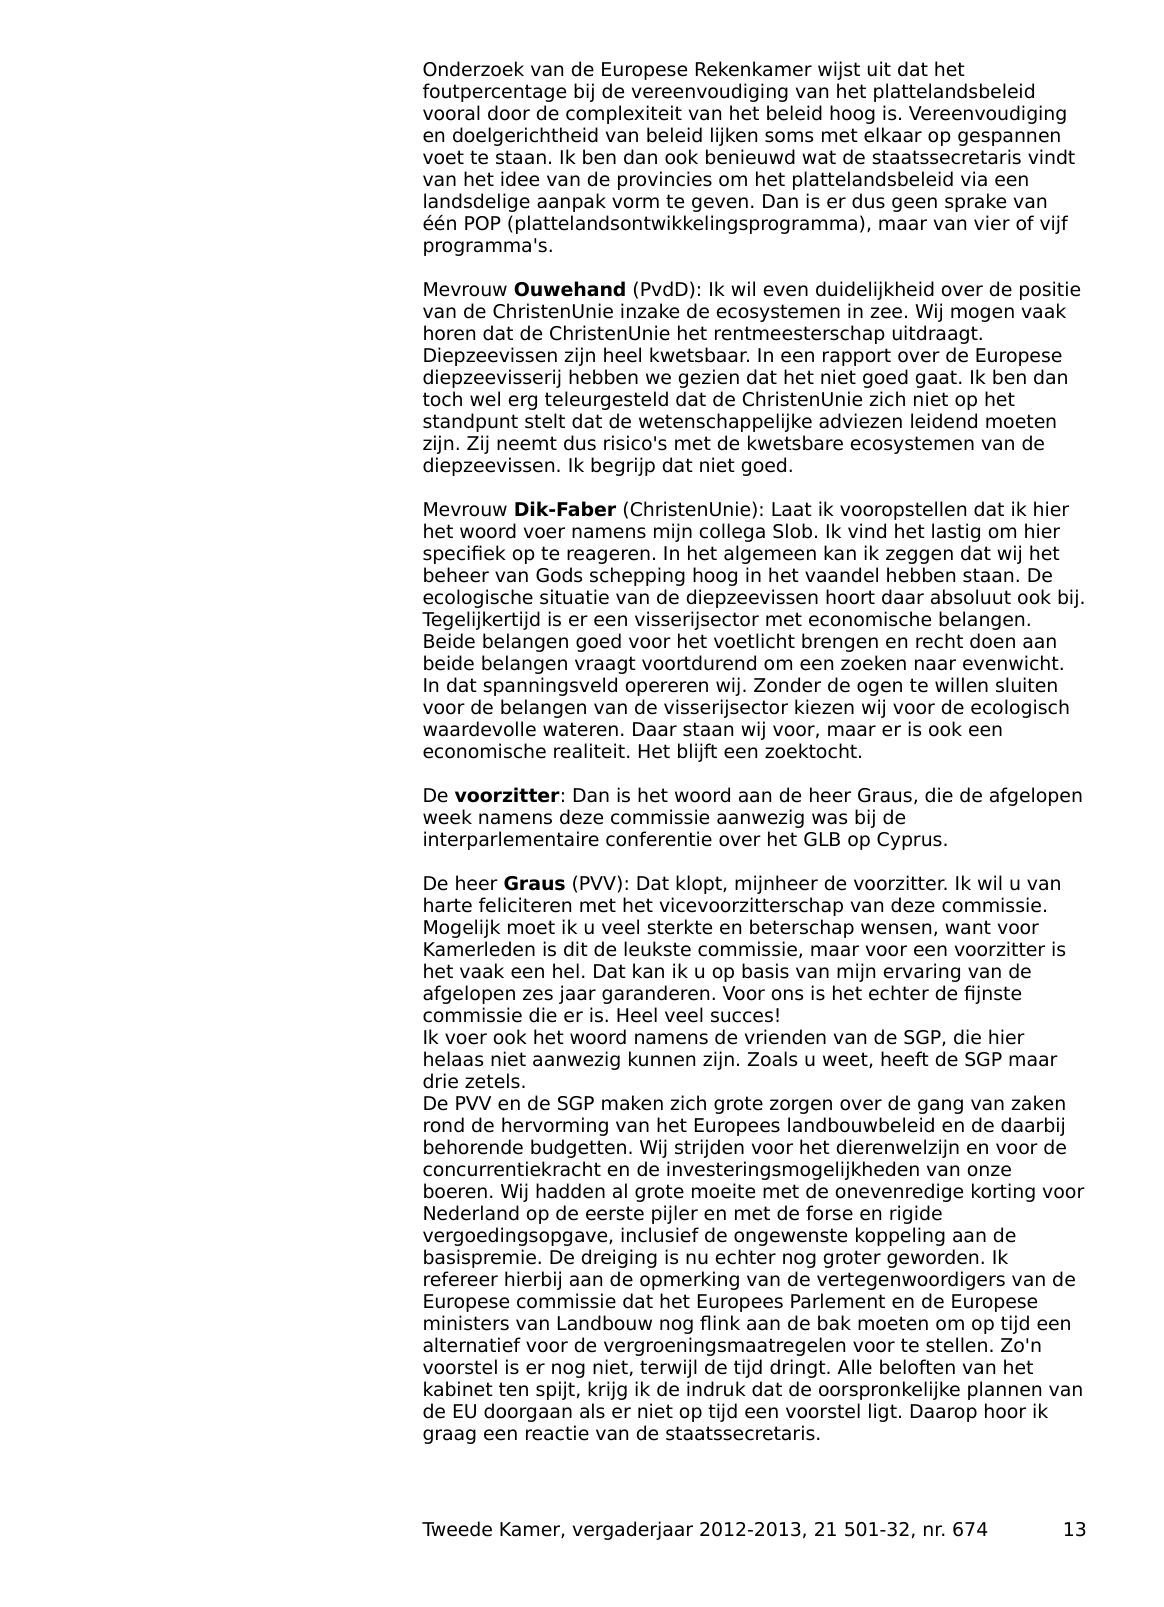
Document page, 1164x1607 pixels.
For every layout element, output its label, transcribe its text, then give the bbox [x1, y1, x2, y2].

text Mevrouw Ouwehand (PvdD): Ik wil even duidelijkheid over de positie van de ChristenUnie inzake de ecosystemen in zee. Wij mogen vaak horen dat de ChristenUnie het rentmeesterschap uitdraagt. Diepzeevissen zijn heel kwetsbaar. In een rapport over de Europese diepzeevisserij hebben we gezien dat het niet goed gaat. Ik ben dan toch wel erg teleurgesteld dat de ChristenUnie zich niet op het standpunt stelt dat de wetenschappelijke adviezen leidend moeten zijn. Zij neemt dus risico's met de kwetsbare ecosystemen van de diepzeevissen. Ik begrijp dat niet goed. [422, 279, 1087, 477]
text De PVV en de SGP maken zich grote zorgen over de gang van zaken rond de hervorming van het Europees landbouwbeleid en de daarbij behorende budgetten. Wij strijden voor het dierenwelzijn en voor de concurrentiekracht en de investeringsmogelijkheden van onze boeren. Wij hadden al grote moeite met de onevenredige korting voor Nederland op de eerste pijler en met de forse en rigide vergoedingsopgave, inclusief de ongewenste koppeling aan de basispremie. De dreiging is nu echter nog groter geworden. Ik refereer hierbij aan de opmerking van de vertegenwoordigers van de Europese commissie dat het Europees Parlement en de Europese ministers van Landbouw nog flink aan de bak moeten om op tijd een alternatief voor de vergroeningsmaatregelen voor te stellen. Zo'n voorstel is er nog niet, terwijl de tijd dringt. Alle beloften van het kabinet ten spijt, krijg ik de indruk dat de oorspronkelijke plannen van de EU doorgaan als er niet op tijd een voorstel ligt. Daarop hoor ik graag een reactie van de staatssecretaris. [422, 1093, 1087, 1444]
text Onderzoek van de Europese Rekenkamer wijst uit dat het foutpercentage bij de vereenvoudiging van het plattelandsbeleid vooral door de complexiteit van het beleid hoog is. Vereenvoudiging en doelgerichtheid van beleid lijken soms met elkaar op gespannen voet te staan. Ik ben dan ook benieuwd wat de staatssecretaris vindt van het idee van de provincies om het plattelandsbeleid via een landsdelige aanpak vorm te geven. Dan is er dus geen sprake van één POP (plattelandsontwikkelingsprogramma), maar van vier of vijf programma's. [422, 59, 1087, 257]
text Ik voer ook het woord namens de vrienden van de SGP, die hier helaas niet aanwezig kunnen zijn. Zoals u weet, heeft de SGP maar drie zetels. [422, 1027, 1087, 1093]
text De voorzitter: Dan is het woord aan de heer Graus, die de afgelopen week namens deze commissie aanwezig was bij de interparlementaire conferentie over het GLB op Cyprus. [422, 785, 1087, 851]
text De heer Graus (PVV): Dat klopt, mijnheer de voorzitter. Ik wil u van harte feliciteren met het vicevoorzitterschap van deze commissie. Mogelijk moet ik u veel sterkte en beterschap wensen, want voor Kamerleden is dit de leukste commissie, maar voor een voorzitter is het vaak een hel. Dat kan ik u op basis van mijn ervaring van de afgelopen zes jaar garanderen. Voor ons is het echter de fijnste commissie die er is. Heel veel succes! [422, 873, 1087, 1027]
text Mevrouw Dik-Faber (ChristenUnie): Laat ik vooropstellen dat ik hier het woord voer namens mijn collega Slob. Ik vind het lastig om hier specifiek op te reageren. In het algemeen kan ik zeggen dat wij het beheer van Gods schepping hoog in het vaandel hebben staan. De ecologische situatie van de diepzeevissen hoort daar absoluut ook bij. Tegelijkertijd is er een visserijsector met economische belangen. Beide belangen goed voor het voetlicht brengen en recht doen aan beide belangen vraagt voortdurend om een zoeken naar evenwicht. In dat spanningsveld opereren wij. Zonder de ogen te willen sluiten voor de belangen van de visserijsector kiezen wij voor de ecologisch waardevolle wateren. Daar staan wij voor, maar er is ook een economische realiteit. Het blijft een zoektocht. [422, 499, 1087, 763]
